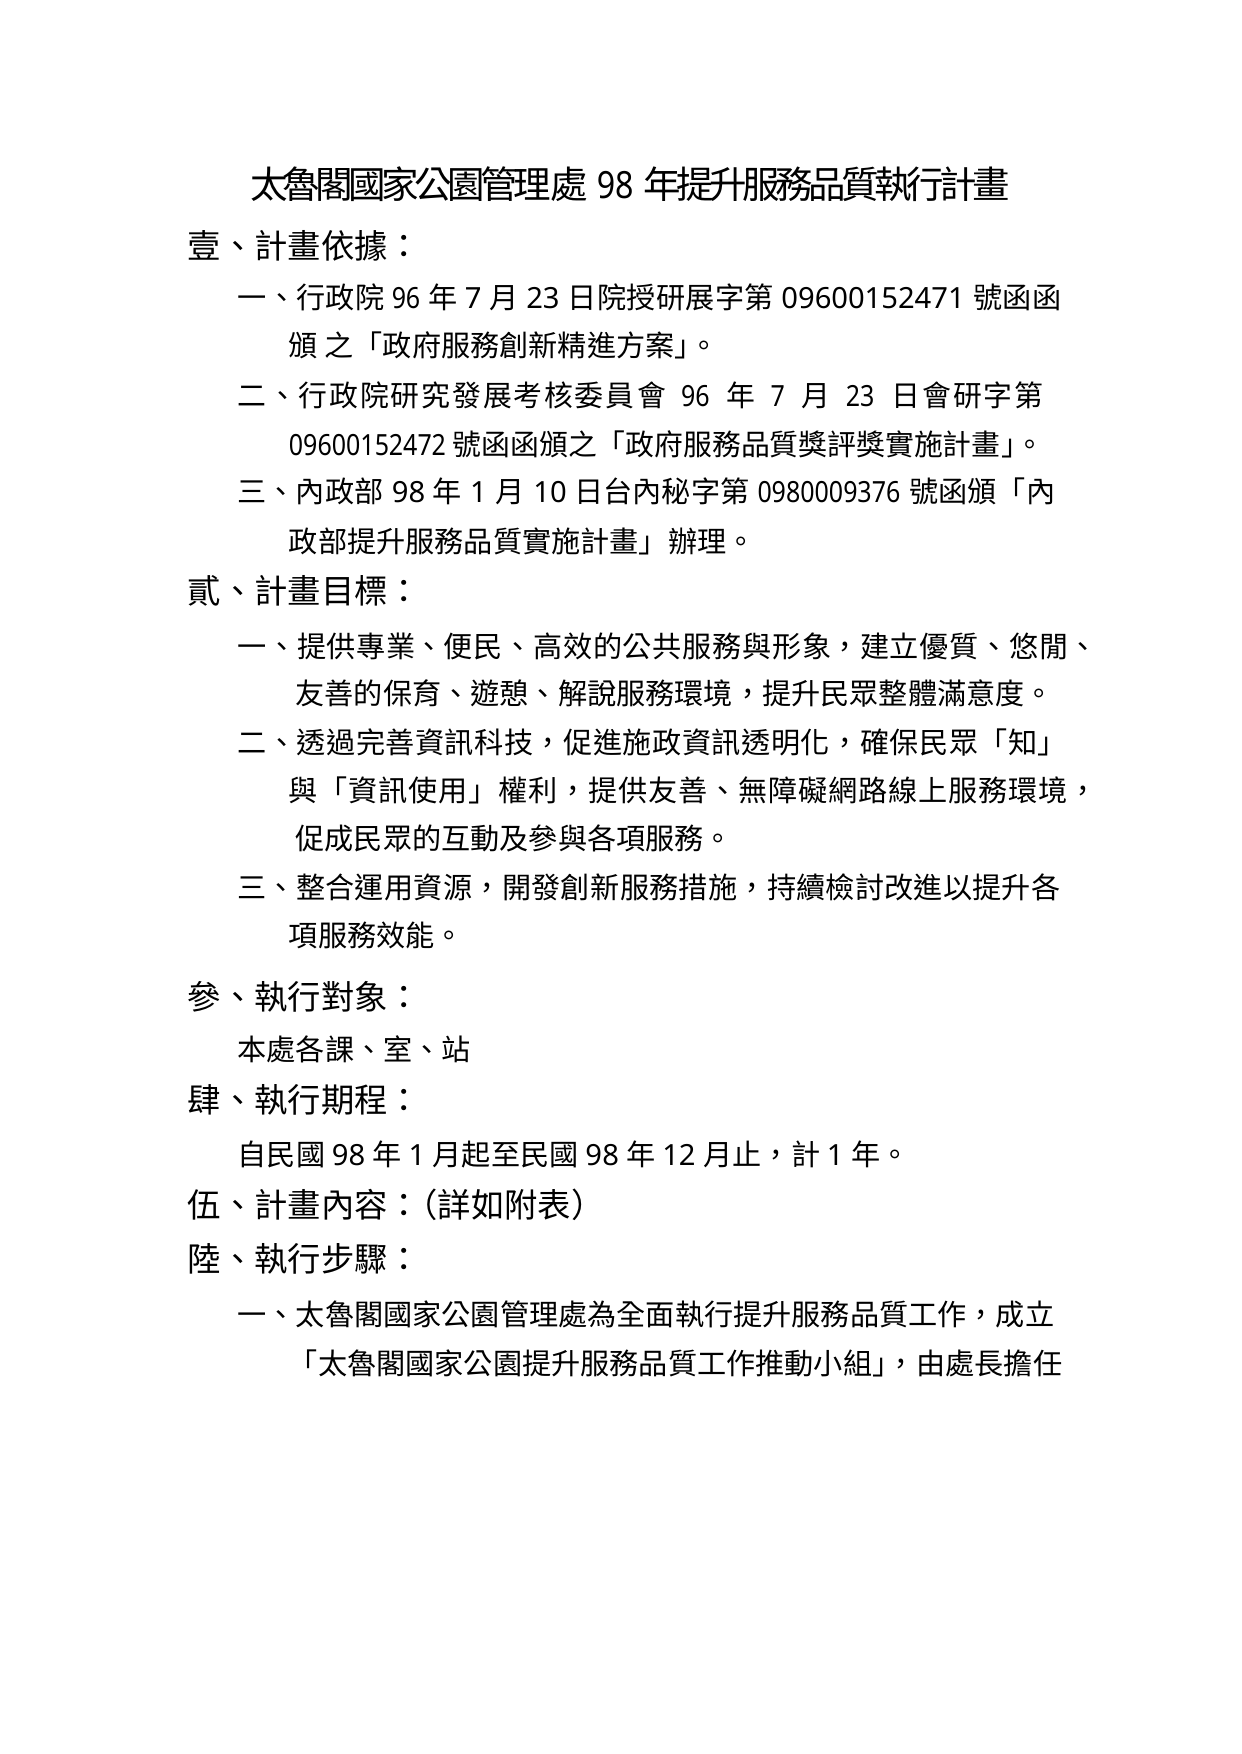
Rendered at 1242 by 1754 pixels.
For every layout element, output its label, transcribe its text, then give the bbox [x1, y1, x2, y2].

text 二、透過完善資訊科技，促進施政資訊透明化，確保民眾「知」 與「資訊使用」權利，提供友善、無障礙網路線上服務環境， 促成民眾的互動及參與各項服務。 [237, 720, 1069, 858]
text 自民國 98 年 1 月起至民國 98 年 12 月止，計 1 年。 [237, 1132, 1073, 1174]
text 二、行政院研究發展考核委員會 96 年 7 月 23 日會研字第 [237, 372, 1073, 414]
text 壹、計畫依據： [187, 208, 1073, 265]
text 「太魯閣國家公園提升服務品質工作推動小組」，由處長擔任 [289, 1340, 1073, 1383]
text 參、執行對象： [187, 960, 1073, 1017]
text 政部提升服務品質實施計畫」辦理。 [289, 518, 1073, 561]
text 貳、計畫目標： [187, 565, 1073, 613]
text 伍、計畫內容：（詳如附表） 陸、執行步驟： [187, 1179, 614, 1281]
text 太魯閣國家公園管理處 98 年提升服務品質執行計畫 [250, 158, 1073, 208]
text 09600152472 號函函頒之「政府服務品質獎評獎實施計畫」。 三、內政部 98 年 1 月 10 日台內秘字第 0980009376 號函頒「內 [237, 421, 1063, 511]
text 一、提供專業、便民、高效的公共服務與形象，建立優質、悠閒、 友善的保育、遊憩、解說服務環境，提升民眾整體滿意度。 [237, 623, 1069, 713]
text 一、行政院 96 年 7 月 23 日院授研展字第 09600152471 號函函頒 之「政府服務創新精進方案」。 [237, 275, 1062, 365]
text 肆、執行期程： [187, 1074, 1073, 1122]
text 一、太魯閣國家公園管理處為全面執行提升服務品質工作，成立 [237, 1291, 1073, 1334]
text 三、整合運用資源，開發創新服務措施，持續檢討改進以提升各 項服務效能。 [237, 865, 1062, 955]
text 本處各課、室、站 [237, 1027, 1073, 1069]
